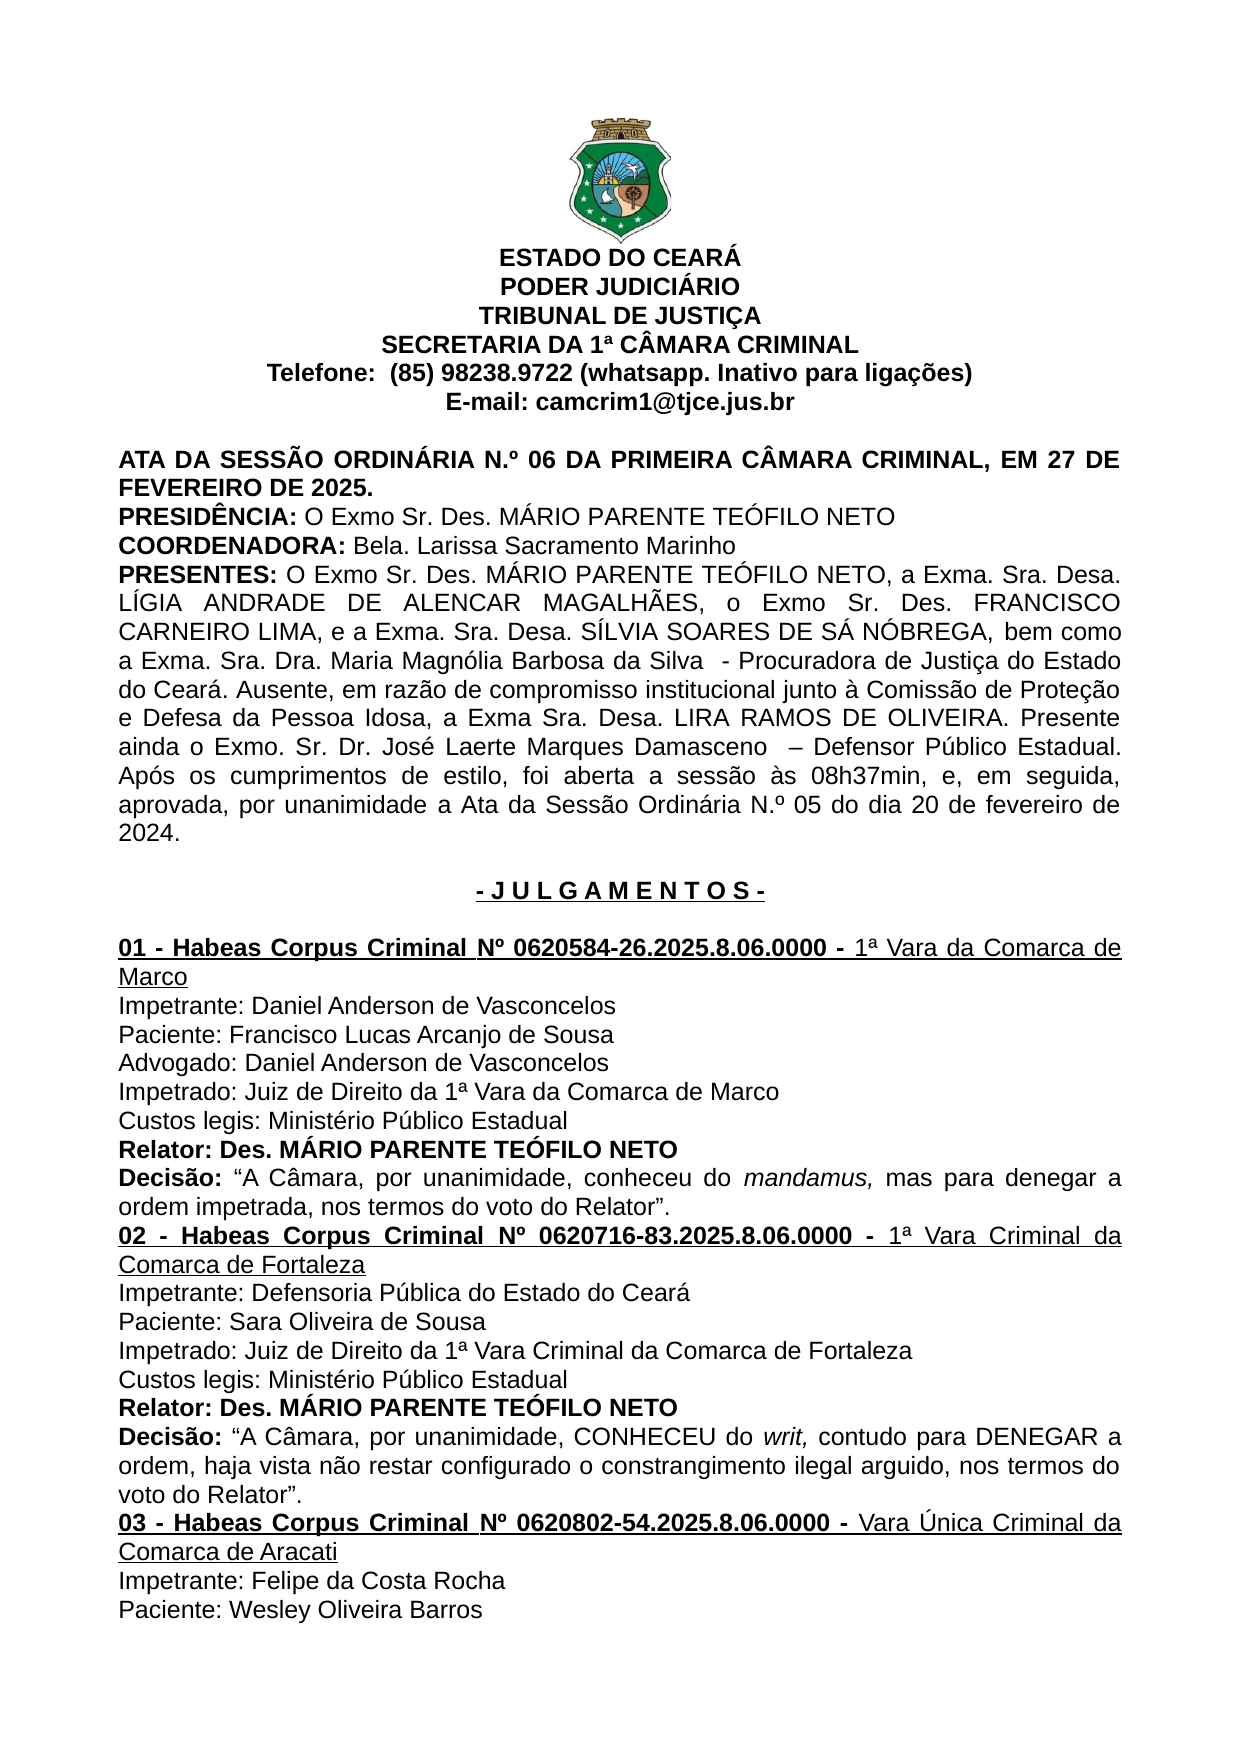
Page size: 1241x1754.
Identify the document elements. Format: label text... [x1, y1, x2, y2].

text Paciente: Sara Oliveira de Sousa [118, 1307, 1122, 1336]
text Marco [118, 959, 1122, 991]
picture [569, 118, 672, 244]
text 01 - Habeas Corpus Criminal Nº 0620584-26.2025.8.06.0000 - 1ª Vara da Comarca de [118, 933, 1122, 958]
text 02 - Habeas Corpus Criminal Nº 0620716-83.2025.8.06.0000 - 1ª Vara Criminal da [118, 1221, 1122, 1246]
text PRESIDÊNCIA: O Exmo Sr. Des. MÁRIO PARENTE TEÓFILO NETO [118, 502, 1122, 531]
text Relator: Des. MÁRIO PARENTE TEÓFILO NETO [118, 1135, 1122, 1163]
text 03 - Habeas Corpus Criminal Nº 0620802-54.2025.8.06.0000 - Vara Única Criminal da [118, 1508, 1122, 1533]
text Custos legis: Ministério Público Estadual [118, 1365, 1122, 1393]
text - J U L G A M E N T O S - [118, 876, 1122, 905]
text Decisão: “A Câmara, por unanimidade, conheceu do mandamus, mas para denegar a ordem impetrada, nos termos do voto do Relator”. [118, 1163, 1122, 1221]
text Impetrante: Defensoria Pública do Estado do Ceará [118, 1278, 1122, 1307]
text PODER JUDICIÁRIO [118, 272, 1122, 301]
text PRESENTES: O Exmo Sr. Des. MÁRIO PARENTE TEÓFILO NETO, a Exma. Sra. Desa. LÍGIA ANDRADE DE ALENCAR MAGALHÃES, o Exmo Sr. Des. FRANCISCO CARNEIRO LIMA, e a Exma. Sra. Desa. SÍLVIA SOARES DE SÁ NÓBREGA, bem como a Exma. Sra. Dra. Maria Magnólia Barbosa da Silva - Procuradora de Justiça do Estado do Ceará. Ausente, em razão de compromisso institucional junto à Comissão de Proteção e Defesa da Pessoa Idosa, a Exma Sra. Desa. LIRA RAMOS DE OLIVEIRA. Presente ainda o Exmo. Sr. Dr. José Laerte Marques Damasceno – Defensor Público Estadual. Após os cumprimentos de estilo, foi aberta a sessão às 08h37min, e, em seguida, aprovada, por unanimidade a Ata da Sessão Ordinária N.º 05 do dia 20 de fevereiro de 2024. [118, 560, 1122, 847]
text ATA DA SESSÃO ORDINÁRIA N.º 06 DA PRIMEIRA CÂMARA CRIMINAL, EM 27 DE FEVEREIRO DE 2025. [118, 445, 1122, 502]
text Impetrado: Juiz de Direito da 1ª Vara da Comarca de Marco [118, 1077, 1122, 1106]
text Paciente: Wesley Oliveira Barros [118, 1595, 1122, 1623]
text Comarca de Aracati [118, 1534, 1122, 1566]
text COORDENADORA: Bela. Larissa Sacramento Marinho [118, 531, 1122, 560]
text Decisão: “A Câmara, por unanimidade, CONHECEU do writ, contudo para DENEGAR a ordem, haja vista não restar configurado o constrangimento ilegal arguido, nos termos do voto do Relator”. [118, 1422, 1122, 1508]
text Advogado: Daniel Anderson de Vasconcelos [118, 1048, 1122, 1077]
text Comarca de Fortaleza [118, 1247, 1122, 1278]
text Custos legis: Ministério Público Estadual [118, 1106, 1122, 1135]
text Telefone: (85) 98238.9722 (whatsapp. Inativo para ligações) [118, 358, 1122, 387]
text Impetrado: Juiz de Direito da 1ª Vara Criminal da Comarca de Fortaleza [118, 1336, 1122, 1365]
text Paciente: Francisco Lucas Arcanjo de Sousa [118, 1020, 1122, 1048]
text TRIBUNAL DE JUSTIÇA [118, 301, 1122, 330]
text E-mail: camcrim1@tjce.jus.br [118, 387, 1122, 416]
text Impetrante: Felipe da Costa Rocha [118, 1566, 1122, 1595]
text Impetrante: Daniel Anderson de Vasconcelos [118, 991, 1122, 1020]
text SECRETARIA DA 1ª CÂMARA CRIMINAL [118, 330, 1122, 358]
text Relator: Des. MÁRIO PARENTE TEÓFILO NETO [118, 1393, 1122, 1422]
text ESTADO DO CEARÁ [118, 243, 1122, 272]
